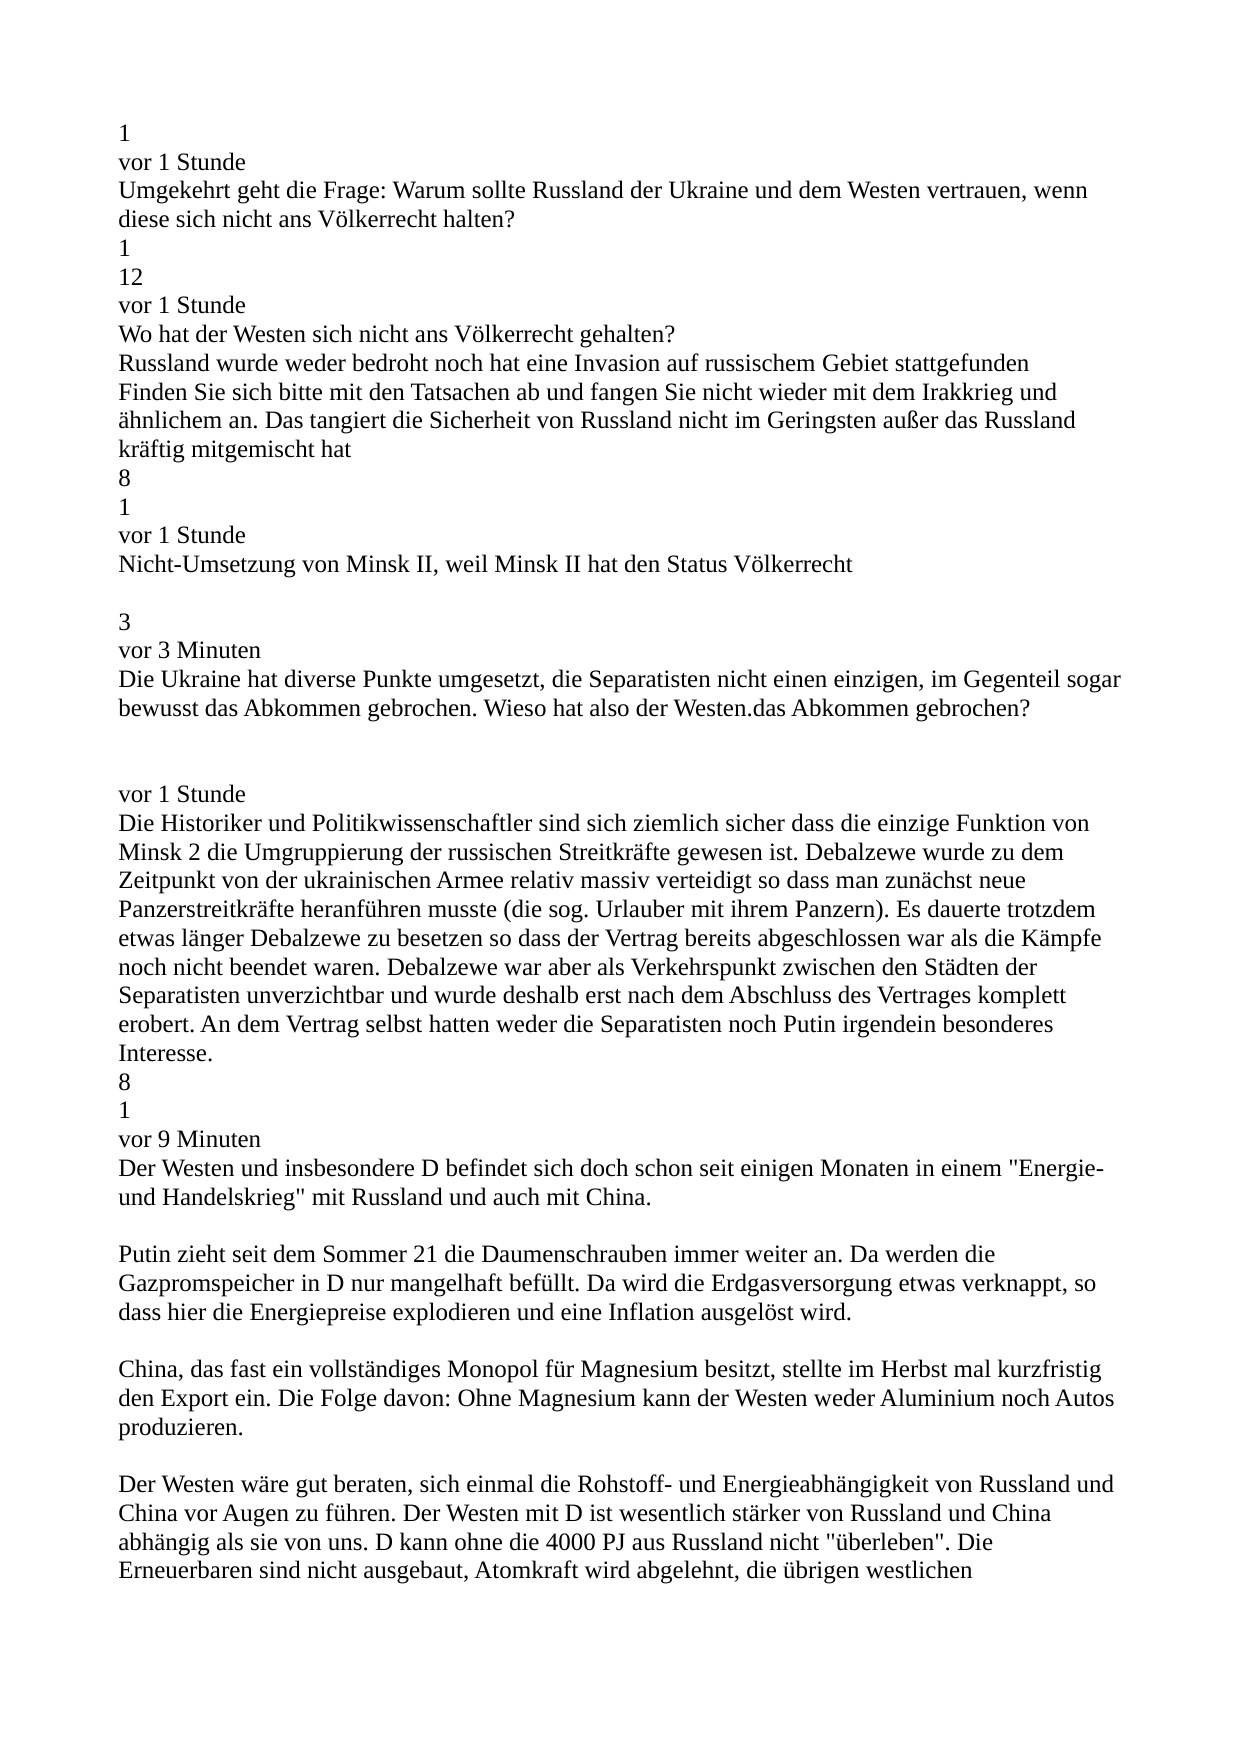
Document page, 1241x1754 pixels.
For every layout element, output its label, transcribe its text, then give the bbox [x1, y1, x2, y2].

text 1 [118, 1096, 1122, 1124]
text vor 9 Minuten [118, 1124, 1122, 1153]
text 1 [118, 118, 1122, 147]
text Die Historiker und Politikwissenschaftler sind sich ziemlich sicher dass die einzige Funktion von Minsk 2 die Umgruppierung der russischen Streitkräfte gewesen ist. Debalzewe wurde zu dem Zeitpunkt von der ukrainischen Armee relativ massiv verteidigt so dass man zunächst neue Panzerstreitkräfte heranführen musste (die sog. Urlauber mit ihrem Panzern). Es dauerte trotzdem etwas länger Debalzewe zu besetzen so dass der Vertrag bereits abgeschlossen war als die Kämpfe noch nicht beendet waren. Debalzewe war aber als Verkehrspunkt zwischen den Städten der Separatisten unverzichtbar und wurde deshalb erst nach dem Abschluss des Vertrages komplett erobert. An dem Vertrag selbst hatten weder die Separatisten noch Putin irgendein besonderes Interesse. [118, 808, 1122, 1067]
text Die Ukraine hat diverse Punkte umgesetzt, die Separatisten nicht einen einzigen, im Gegenteil sogar bewusst das Abkommen gebrochen. Wieso hat also der Westen.das Abkommen gebrochen? [118, 664, 1122, 722]
text vor 1 Stunde [118, 147, 1122, 176]
text 8 [118, 1067, 1122, 1096]
text 1 [118, 233, 1122, 262]
text Putin zieht seit dem Sommer 21 die Daumenschrauben immer weiter an. Da werden die Gazpromspeicher in D nur mangelhaft befüllt. Da wird die Erdgasversorgung etwas verknappt, so dass hier die Energiepreise explodieren und eine Inflation ausgelöst wird. [118, 1239, 1122, 1326]
text Finden Sie sich bitte mit den Tatsachen ab und fangen Sie nicht wieder mit dem Irakkrieg und ähnlichem an. Das tangiert die Sicherheit von Russland nicht im Geringsten außer das Russland kräftig mitgemischt hat [118, 377, 1122, 463]
text vor 1 Stunde [118, 521, 1122, 549]
text Umgekehrt geht die Frage: Warum sollte Russland der Ukraine und dem Westen vertrauen, wenn diese sich nicht ans Völkerrecht halten? [118, 176, 1122, 233]
text 1 [118, 492, 1122, 521]
text vor 1 Stunde [118, 779, 1122, 808]
text Wo hat der Westen sich nicht ans Völkerrecht gehalten? [118, 319, 1122, 348]
text 3 [118, 607, 1122, 636]
text 12 [118, 262, 1122, 291]
text Der Westen und insbesondere D befindet sich doch schon seit einigen Monaten in einem "Energie- und Handelskrieg" mit Russland und auch mit China. [118, 1153, 1122, 1211]
text Russland wurde weder bedroht noch hat eine Invasion auf russischem Gebiet stattgefunden [118, 348, 1122, 377]
text China, das fast ein vollständiges Monopol für Magnesium besitzt, stellte im Herbst mal kurzfristig den Export ein. Die Folge davon: Ohne Magnesium kann der Westen weder Aluminium noch Autos produzieren. [118, 1354, 1122, 1441]
text vor 3 Minuten [118, 636, 1122, 664]
text Der Westen wäre gut beraten, sich einmal die Rohstoff- und Energieabhängigkeit von Russland und China vor Augen zu führen. Der Westen mit D ist wesentlich stärker von Russland und China abhängig als sie von uns. D kann ohne die 4000 PJ aus Russland nicht "überleben". Die Erneuerbaren sind nicht ausgebaut, Atomkraft wird abgelehnt, die übrigen westlichen [118, 1469, 1122, 1584]
text Nicht-Umsetzung von Minsk II, weil Minsk II hat den Status Völkerrecht [118, 549, 1122, 578]
text vor 1 Stunde [118, 291, 1122, 319]
text 8 [118, 463, 1122, 492]
